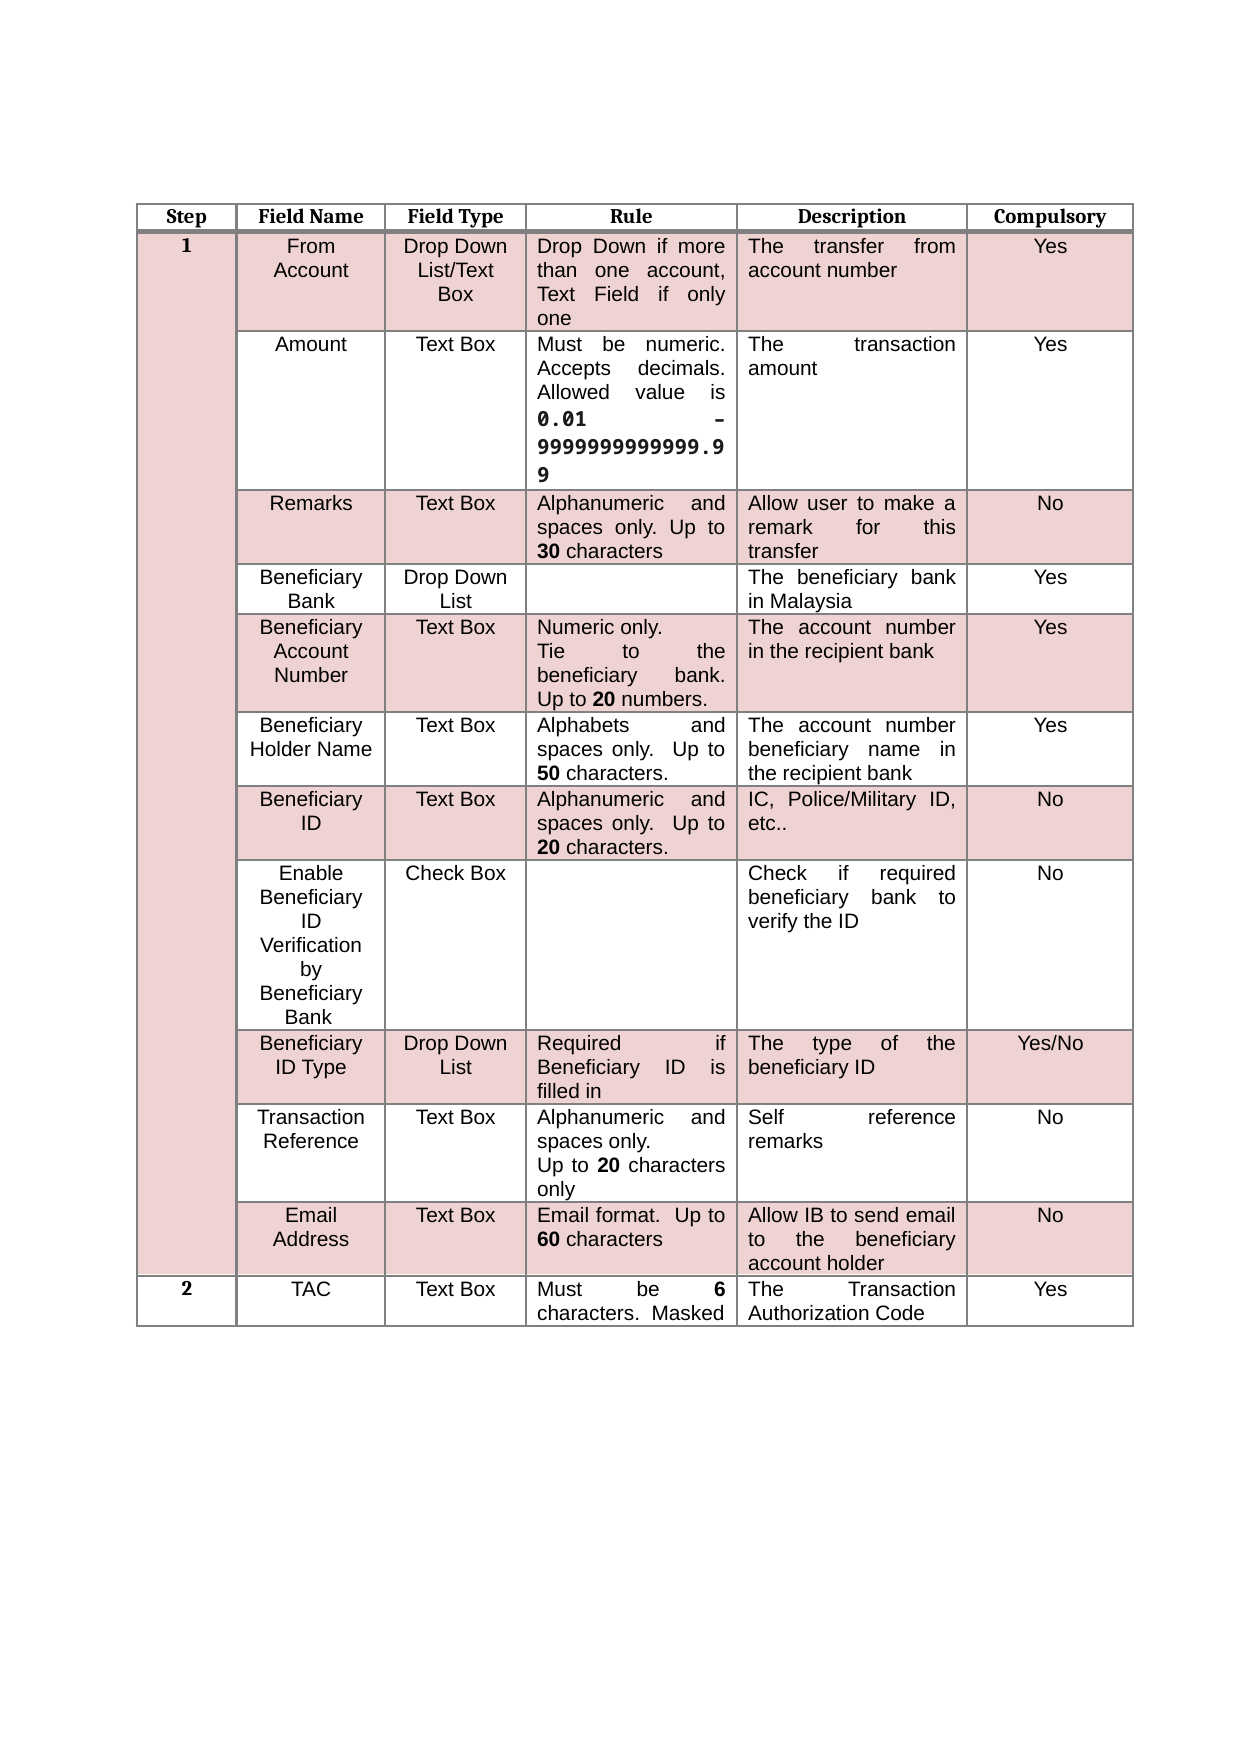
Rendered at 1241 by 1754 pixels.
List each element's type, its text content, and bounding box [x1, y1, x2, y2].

table_cell Drop Down List/Text Box [386, 234, 525, 330]
table_header Field Type [386, 205, 525, 229]
table_cell Alphanumeric and spaces only. Up to 20 characters only [527, 1105, 736, 1201]
table_cell From Account [238, 234, 384, 330]
table_cell TAC [238, 1277, 384, 1325]
table_cell The transaction amount [738, 332, 966, 489]
table_cell Text Box [386, 332, 525, 489]
table_cell Beneficiary Account Number [238, 615, 384, 711]
table_cell [527, 861, 736, 1029]
table_cell The account number beneficiary name in the recipient bank [738, 713, 966, 785]
table_cell 1 [138, 234, 235, 1274]
table_cell Text Box [386, 1277, 525, 1325]
table_cell Email Address [238, 1203, 384, 1274]
table_cell Email format. Up to 60 characters [527, 1203, 736, 1274]
table_cell The type of the beneficiary ID [738, 1031, 966, 1103]
table_cell Remarks [238, 491, 384, 563]
table_header Field Name [238, 205, 384, 229]
table_cell Transaction Reference [238, 1105, 384, 1201]
table_cell No [968, 1105, 1132, 1201]
table_cell The beneficiary bank in Malaysia [738, 565, 966, 613]
table_cell Yes [968, 713, 1132, 785]
table_cell 2 [138, 1277, 235, 1325]
table_cell No [968, 861, 1132, 1029]
table_cell Must be numeric. Accepts decimals. Allowed value is 0.01 – 9999999999999.99 [527, 332, 736, 489]
table_cell Beneficiary ID Type [238, 1031, 384, 1103]
table_cell Yes [968, 1277, 1132, 1325]
table_cell Alphabets and spaces only. Up to 50 characters. [527, 713, 736, 785]
table_cell Beneficiary Bank [238, 565, 384, 613]
table_cell Enable Beneficiary ID Verification by Beneficiary Bank [238, 861, 384, 1029]
table_cell Allow user to make a remark for this transfer [738, 491, 966, 563]
table_cell Yes [968, 565, 1132, 613]
table_cell Yes [968, 332, 1132, 489]
table_cell Amount [238, 332, 384, 489]
table_cell [527, 565, 736, 613]
table_cell Text Box [386, 615, 525, 711]
table_cell Beneficiary Holder Name [238, 713, 384, 785]
table_cell Alphanumeric and spaces only. Up to 20 characters. [527, 787, 736, 859]
table_cell Allow IB to send email to the beneficiary account holder [738, 1203, 966, 1274]
table_cell No [968, 787, 1132, 859]
table_header Rule [527, 205, 736, 229]
table_cell Beneficiary ID [238, 787, 384, 859]
table_cell The account number in the recipient bank [738, 615, 966, 711]
table_cell Yes [968, 234, 1132, 330]
table_cell Yes [968, 615, 1132, 711]
table_cell Drop Down if more than one account, Text Field if only one [527, 234, 736, 330]
table_cell The Transaction Authorization Code [738, 1277, 966, 1325]
table_cell No [968, 1203, 1132, 1274]
table_cell Required if Beneficiary ID is filled in [527, 1031, 736, 1103]
table_cell Check if required beneficiary bank to verify the ID [738, 861, 966, 1029]
table_cell No [968, 491, 1132, 563]
table_cell Text Box [386, 491, 525, 563]
table_cell Text Box [386, 787, 525, 859]
table_cell Text Box [386, 1203, 525, 1274]
table_header Step [138, 205, 235, 229]
table_header Description [738, 205, 966, 229]
table_cell Must be 6 characters. Masked [527, 1277, 736, 1325]
table_cell Self reference remarks [738, 1105, 966, 1201]
table_cell Text Box [386, 1105, 525, 1201]
table_header Compulsory [968, 205, 1132, 229]
table_cell Drop Down List [386, 1031, 525, 1103]
table_cell Text Box [386, 713, 525, 785]
table_cell Yes/No [968, 1031, 1132, 1103]
table_cell Drop Down List [386, 565, 525, 613]
table_cell Alphanumeric and spaces only. Up to 30 characters [527, 491, 736, 563]
table_cell The transfer from account number [738, 234, 966, 330]
table_cell IC, Police/Military ID, etc.. [738, 787, 966, 859]
table_cell Check Box [386, 861, 525, 1029]
table_cell Numeric only. Tie to the beneficiary bank. Up to 20 numbers. [527, 615, 736, 711]
